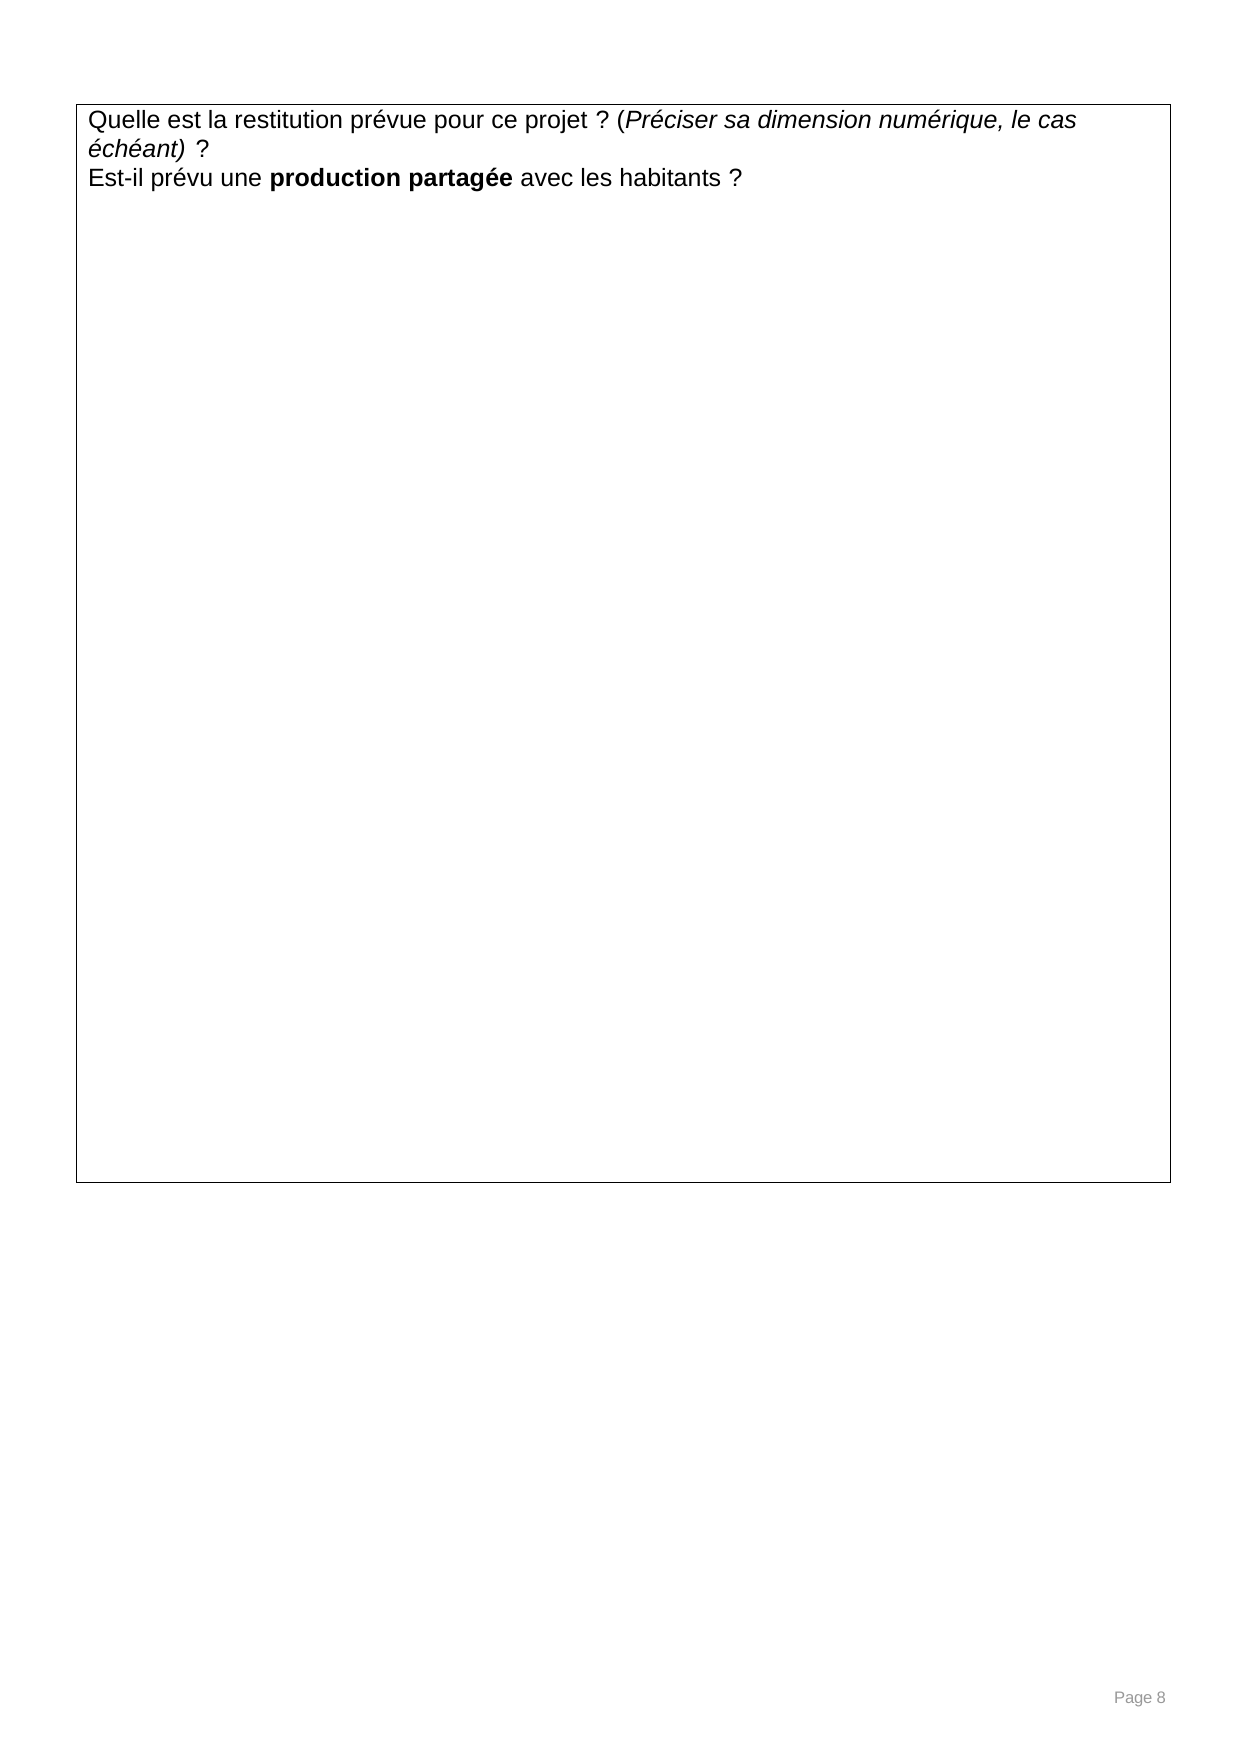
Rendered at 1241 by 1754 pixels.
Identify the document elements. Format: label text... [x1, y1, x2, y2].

table_header Quelle est la restitution prévue pour ce projet ? (Préciser sa dimension numérique, le cas échéant) ? Est-il prévu une production partagée avec les habitants ? [77, 105, 1170, 1182]
